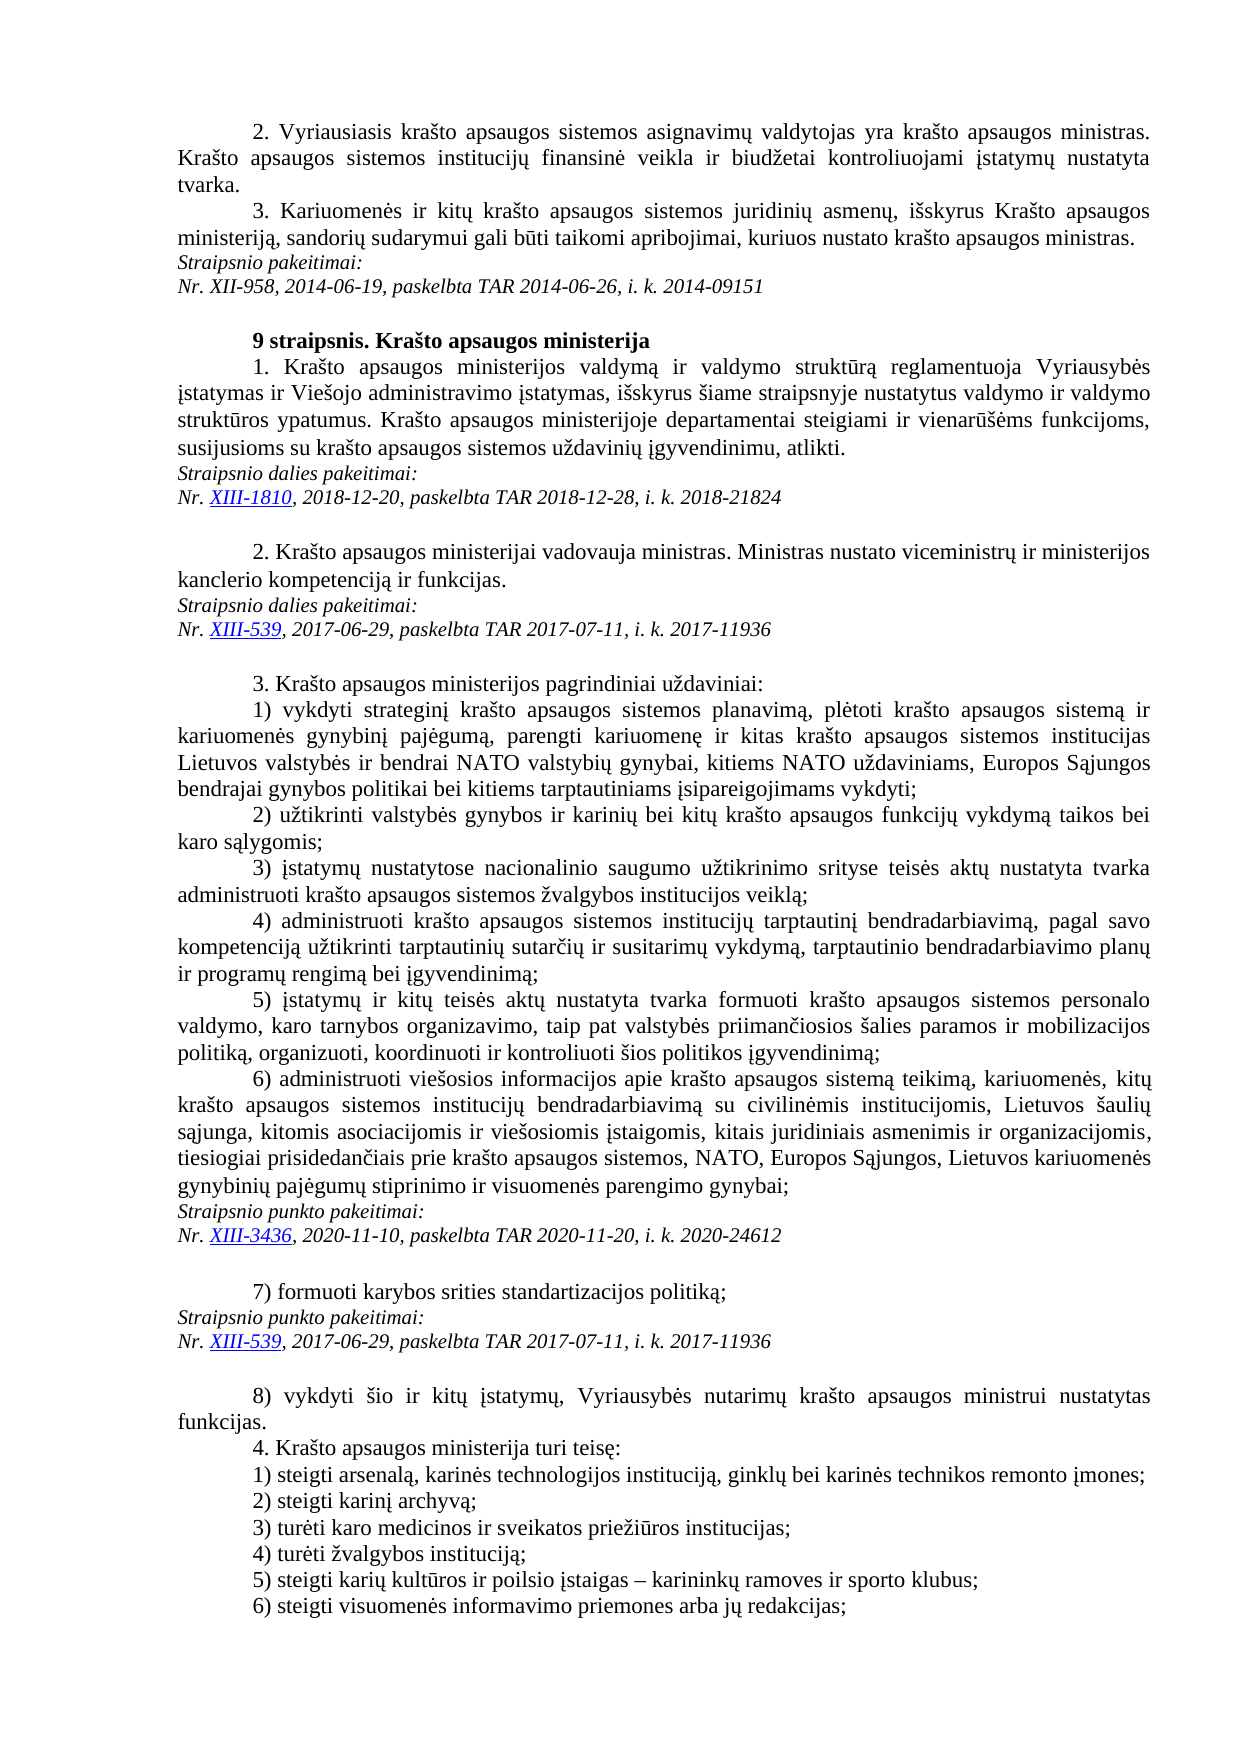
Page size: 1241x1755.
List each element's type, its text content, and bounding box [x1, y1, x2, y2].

text Nr. XIII-539, 2017-06-29, paskelbta TAR 2017-07-11, i. k. 2017-11936 [177, 1329, 1152, 1353]
text Straipsnio pakeitimai: [177, 250, 1152, 274]
text 8) vykdyti šio ir kitų įstatymų, Vyriausybės nutarimų krašto apsaugos ministrui nustatytas funkcijas. [177, 1382, 1152, 1434]
text 2) steigti karinį archyvą; [177, 1487, 1152, 1513]
text Straipsnio dalies pakeitimai: [177, 593, 1152, 617]
text 4) administruoti krašto apsaugos sistemos institucijų tarptautinį bendradarbiavimą, pagal savo kompetenciją užtikrinti tarptautinių sutarčių ir susitarimų vykdymą, tarptautinio bendradarbiavimo planų ir programų rengimą bei įgyvendinimą; [177, 907, 1152, 986]
text 2. Krašto apsaugos ministerijai vadovauja ministras. Ministras nustato viceministrų ir ministerijos kanclerio kompetenciją ir funkcijas. [177, 538, 1152, 593]
text Straipsnio punkto pakeitimai: [177, 1199, 1152, 1223]
text 5) steigti karių kultūros ir poilsio įstaigas – karininkų ramoves ir sporto klubus; [177, 1566, 1152, 1593]
text 5) įstatymų ir kitų teisės aktų nustatyta tvarka formuoti krašto apsaugos sistemos personalo valdymo, karo tarnybos organizavimo, taip pat valstybės priimančiosios šalies paramos ir mobilizacijos politiką, organizuoti, koordinuoti ir kontroliuoti šios politikos įgyvendinimą; [177, 986, 1152, 1065]
text Nr. XIII-539, 2017-06-29, paskelbta TAR 2017-07-11, i. k. 2017-11936 [177, 617, 1152, 641]
text 1) vykdyti strateginį krašto apsaugos sistemos planavimą, plėtoti krašto apsaugos sistemą ir kariuomenės gynybinį pajėgumą, parengti kariuomenę ir kitas krašto apsaugos sistemos institucijas Lietuvos valstybės ir bendrai NATO valstybių gynybai, kitiems NATO uždaviniams, Europos Sąjungos bendrajai gynybos politikai bei kitiems tarptautiniams įsipareigojimams vykdyti; [177, 696, 1152, 802]
text 9 straipsnis. Krašto apsaugos ministerija [177, 327, 1152, 353]
text 3) turėti karo medicinos ir sveikatos priežiūros institucijas; [177, 1513, 1152, 1540]
text 3. Kariuomenės ir kitų krašto apsaugos sistemos juridinių asmenų, išskyrus Krašto apsaugos ministeriją, sandorių sudarymui gali būti taikomi apribojimai, kuriuos nustato krašto apsaugos ministras. [177, 197, 1152, 250]
text Straipsnio dalies pakeitimai: [177, 461, 1152, 485]
text 3. Krašto apsaugos ministerijos pagrindiniai uždaviniai: [177, 670, 1152, 696]
text Nr. XIII-3436, 2020-11-10, paskelbta TAR 2020-11-20, i. k. 2020-24612 [177, 1223, 1152, 1247]
text 1. Krašto apsaugos ministerijos valdymą ir valdymo struktūrą reglamentuoja Vyriausybės įstatymas ir Viešojo administravimo įstatymas, išskyrus šiame straipsnyje nustatytus valdymo ir valdymo struktūros ypatumus. Krašto apsaugos ministerijoje departamentai steigiami ir vienarūšėms funkcijoms, susijusioms su krašto apsaugos sistemos uždavinių įgyvendinimu, atlikti. [177, 353, 1152, 461]
text 1) steigti arsenalą, karinės technologijos instituciją, ginklų bei karinės technikos remonto įmones; [177, 1461, 1152, 1487]
text 6) steigti visuomenės informavimo priemones arba jų redakcijas; [177, 1593, 1152, 1619]
text Nr. XII-958, 2014-06-19, paskelbta TAR 2014-06-26, i. k. 2014-09151 [177, 274, 1152, 298]
text 4) turėti žvalgybos instituciją; [177, 1540, 1152, 1566]
text Nr. XIII-1810, 2018-12-20, paskelbta TAR 2018-12-28, i. k. 2018-21824 [177, 485, 1152, 509]
text 2. Vyriausiasis krašto apsaugos sistemos asignavimų valdytojas yra krašto apsaugos ministras. Krašto apsaugos sistemos institucijų finansinė veikla ir biudžetai kontroliuojami įstatymų nustatyta tvarka. [177, 118, 1152, 197]
text 4. Krašto apsaugos ministerija turi teisę: [177, 1434, 1152, 1461]
text 7) formuoti karybos srities standartizacijos politiką; [177, 1276, 1152, 1305]
text 3) įstatymų nustatytose nacionalinio saugumo užtikrinimo srityse teisės aktų nustatyta tvarka administruoti krašto apsaugos sistemos žvalgybos institucijos veiklą; [177, 854, 1152, 907]
text 6) administruoti viešosios informacijos apie krašto apsaugos sistemą teikimą, kariuomenės, kitų krašto apsaugos sistemos institucijų bendradarbiavimą su civilinėmis institucijomis, Lietuvos šaulių sąjunga, kitomis asociacijomis ir viešosiomis įstaigomis, kitais juridiniais asmenimis ir organizacijomis, tiesiogiai prisidedančiais prie krašto apsaugos sistemos, NATO, Europos Sąjungos, Lietuvos kariuomenės gynybinių pajėgumų stiprinimo ir visuomenės parengimo gynybai; [177, 1065, 1152, 1199]
text 2) užtikrinti valstybės gynybos ir karinių bei kitų krašto apsaugos funkcijų vykdymą taikos bei karo sąlygomis; [177, 802, 1152, 854]
text Straipsnio punkto pakeitimai: [177, 1305, 1152, 1329]
